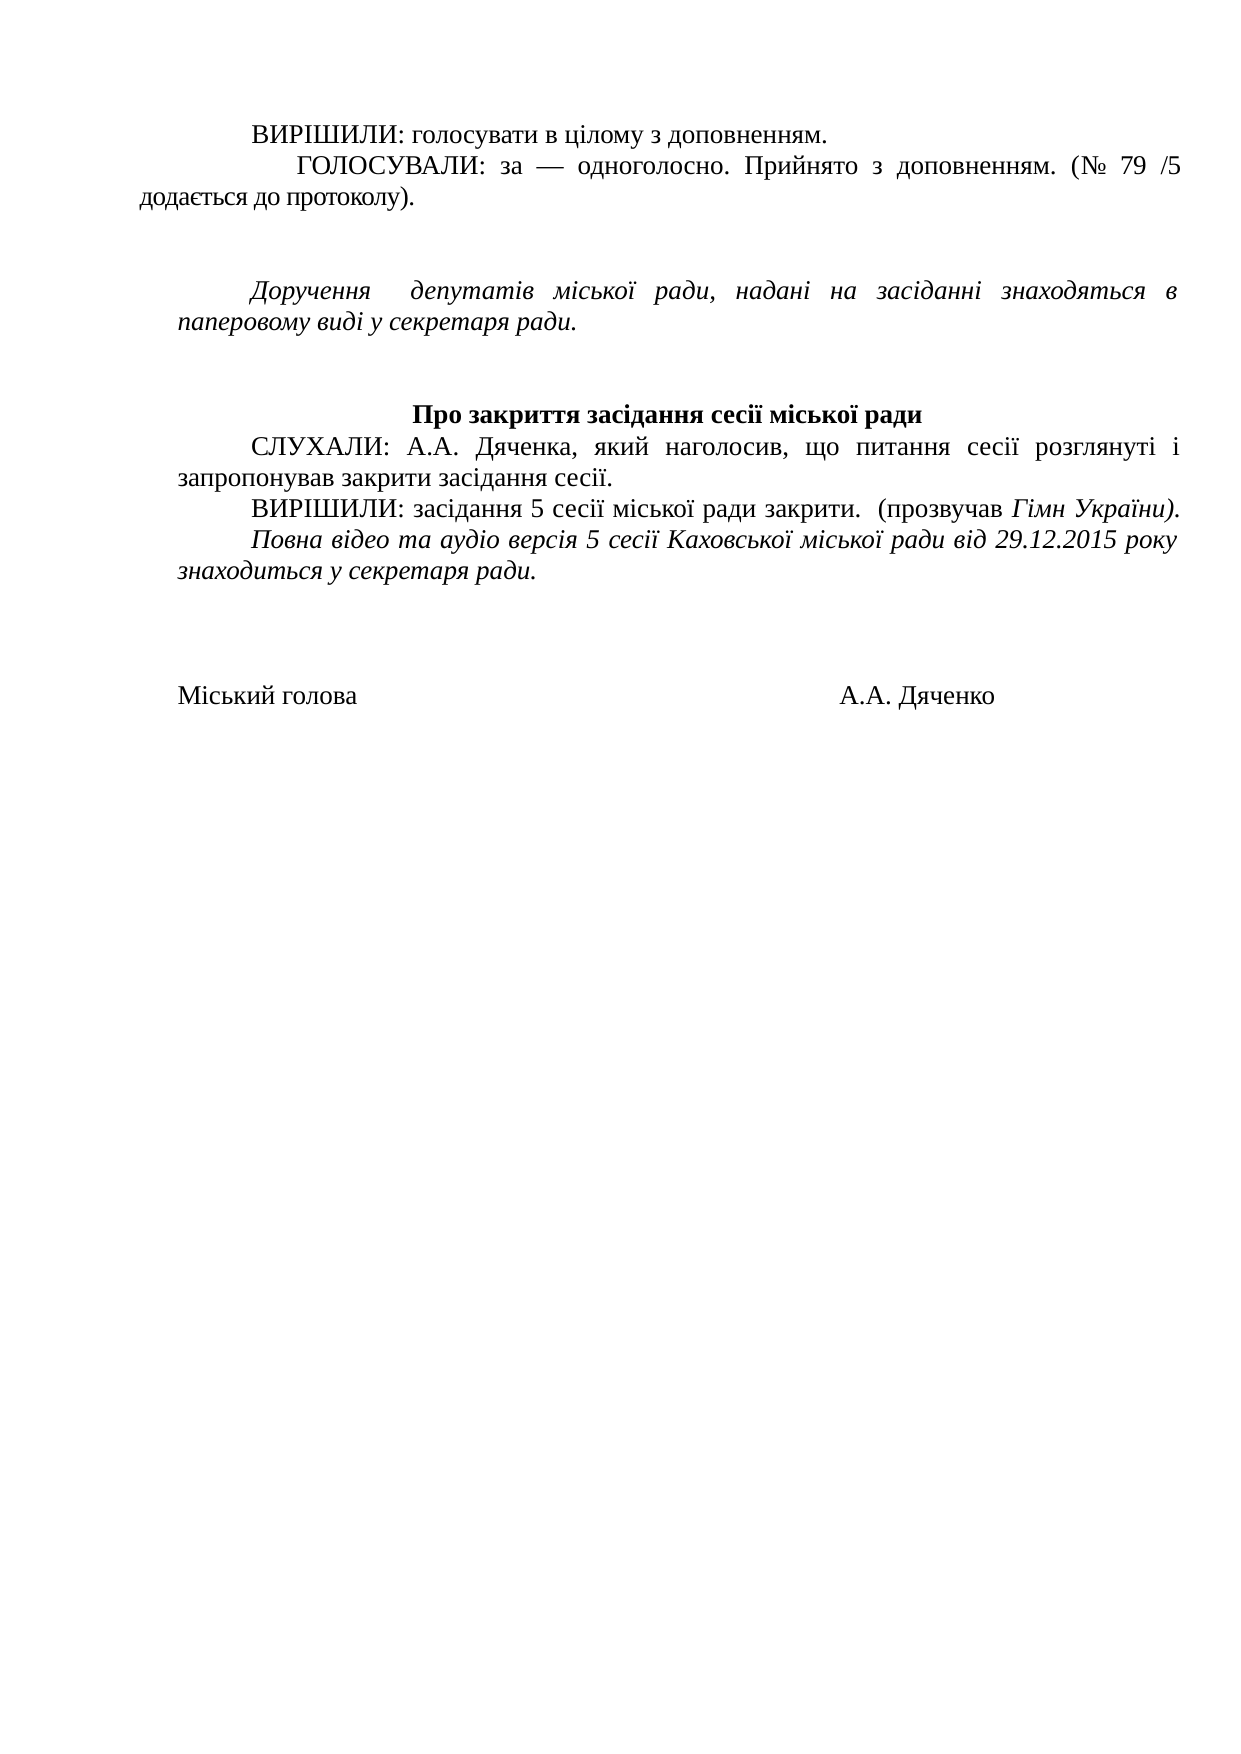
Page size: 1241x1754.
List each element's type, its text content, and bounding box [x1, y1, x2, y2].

text Міський голова А.А. Дяченко [177, 679, 1181, 710]
text ВИРІШИЛИ: голосувати в цілому з доповненням. [102, 118, 1181, 149]
text Про закриття засідання сесії міської ради [177, 398, 1181, 429]
text ВИРІШИЛИ: засідання 5 сесії міської ради закрити. (прозвучав Гімн України). Повна відео та аудіо версія 5 сесії Каховської міської ради від 29.12.2015 року знаходиться у секретаря ради. [177, 492, 1181, 585]
text ГОЛОСУВАЛИ: за — одноголосно. Прийнято з доповненням. (№ 79 /5 додається до протоколу). [102, 149, 1181, 212]
text СЛУХАЛИ: А.А. Дяченка, який наголосив, що питання сесії розглянуті і запропонував закрити засідання сесії. [177, 429, 1181, 492]
text Доручення депутатів міської ради, надані на засіданні знаходяться в паперовому виді у секретаря ради. [177, 274, 1181, 336]
